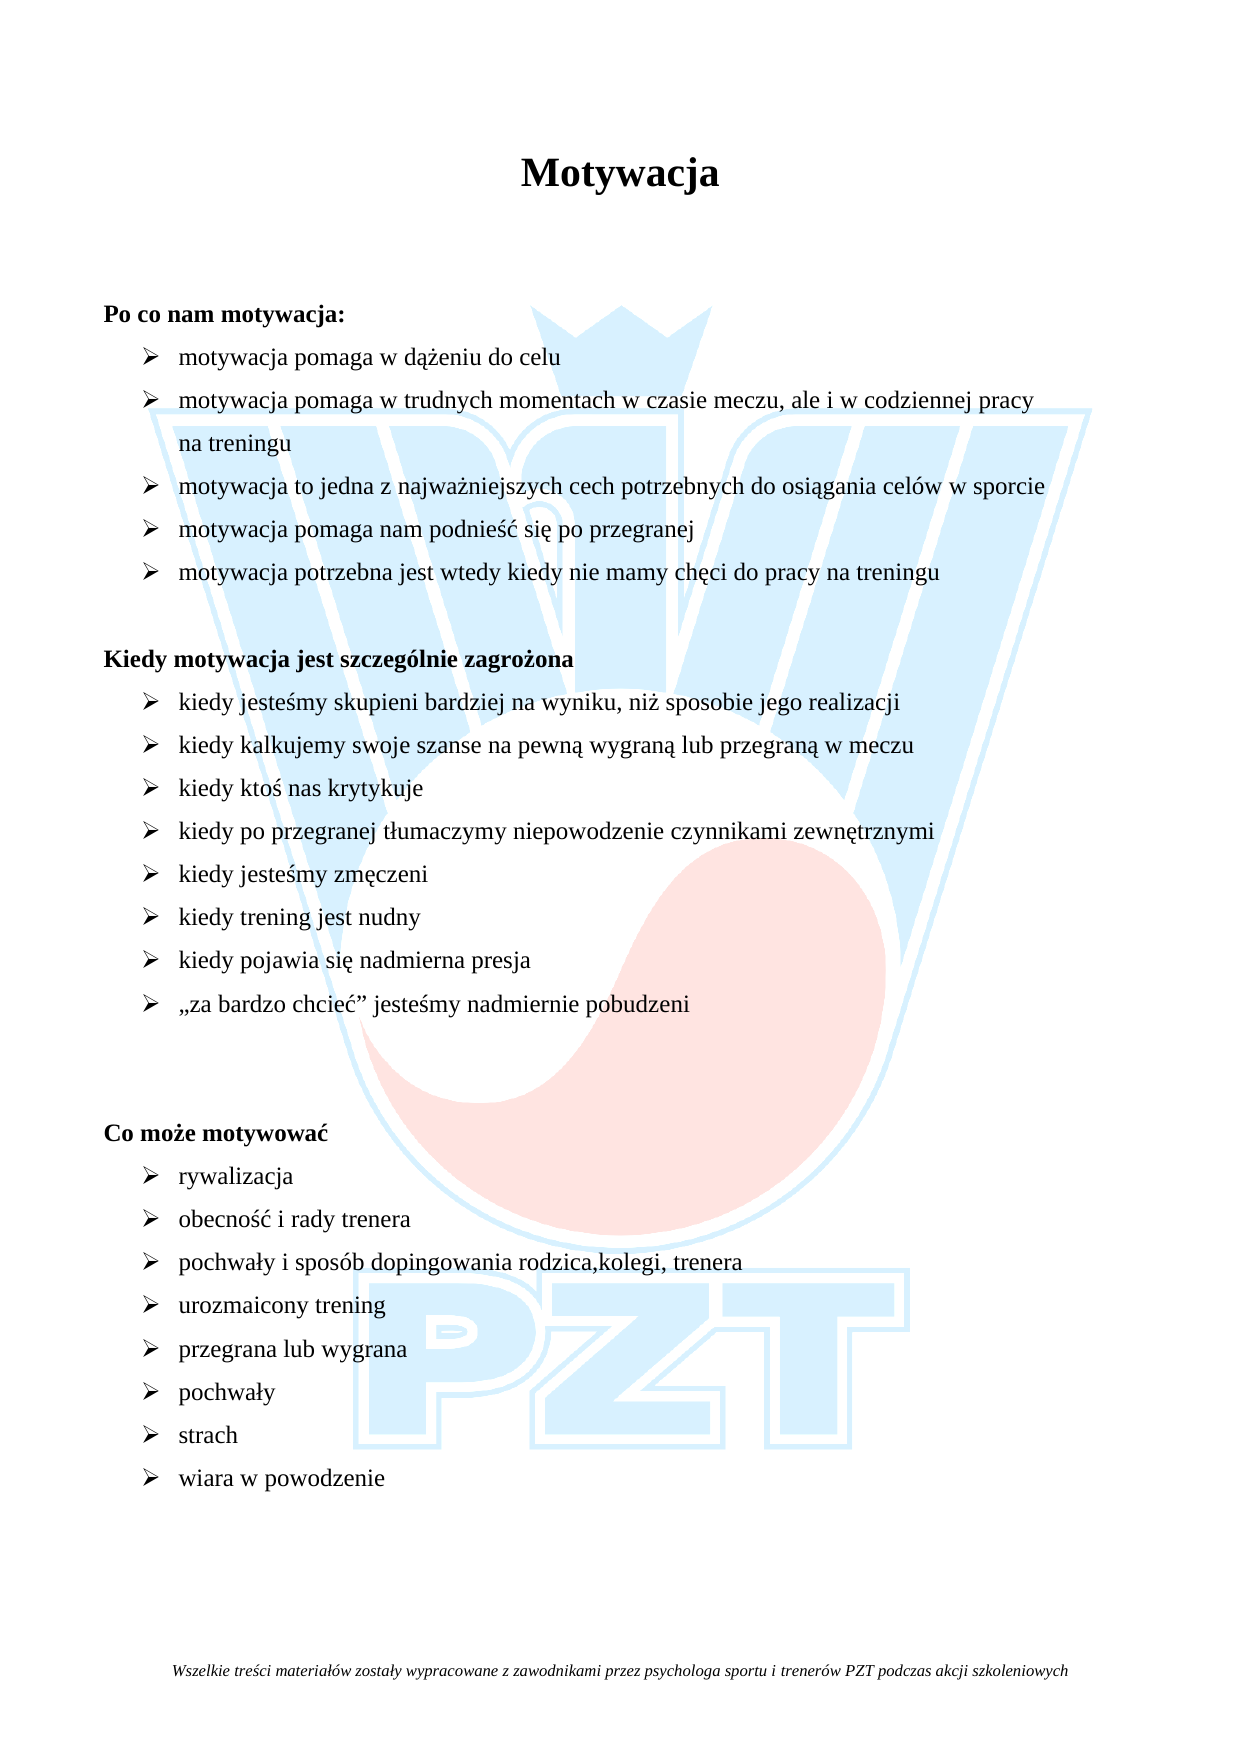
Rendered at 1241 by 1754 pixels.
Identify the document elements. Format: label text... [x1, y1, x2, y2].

list obecność i rady trenera [1093, 1204, 1137, 1233]
list strach [1093, 1420, 1137, 1449]
list urozmaicony trening [1093, 1291, 1137, 1319]
list kiedy jesteśmy zmęczeni [1093, 859, 1137, 888]
list pochwały i sposób dopingowania rodzica,kolegi, trenera [1093, 1247, 1137, 1276]
list przegrana lub wygrana [1093, 1334, 1137, 1362]
list kiedy pojawia się nadmierna presja [1093, 946, 1137, 974]
list kiedy trening jest nudny [1093, 902, 1137, 931]
list pochwały [141, 1377, 147, 1406]
list rywalizacja [1093, 1161, 1137, 1190]
text Co może motywować [103, 1118, 147, 1147]
list pochwały [1093, 1377, 1137, 1406]
text Po co nam motywacja: [103, 299, 1137, 327]
text Co może motywować [1093, 1118, 1137, 1147]
text Kiedy motywacja jest szczególnie zagrożona [1093, 644, 1137, 672]
list motywacja pomaga w dążeniu do celu [1093, 342, 1137, 371]
list wiara w powodzenie [141, 1463, 1137, 1492]
list motywacja pomaga w trudnych momentach w czasie meczu, ale i w codziennej pracy na treningu [1093, 385, 1137, 457]
list motywacja pomaga nam podnieść się po przegranej [1093, 514, 1137, 543]
text Motywacja [103, 148, 1137, 196]
list strach [141, 1420, 147, 1449]
text Kiedy motywacja jest szczególnie zagrożona [103, 644, 147, 672]
list kiedy ktoś nas krytykuje [1093, 773, 1137, 802]
list „za bardzo chcieć” jesteśmy nadmiernie pobudzeni [1093, 989, 1137, 1017]
